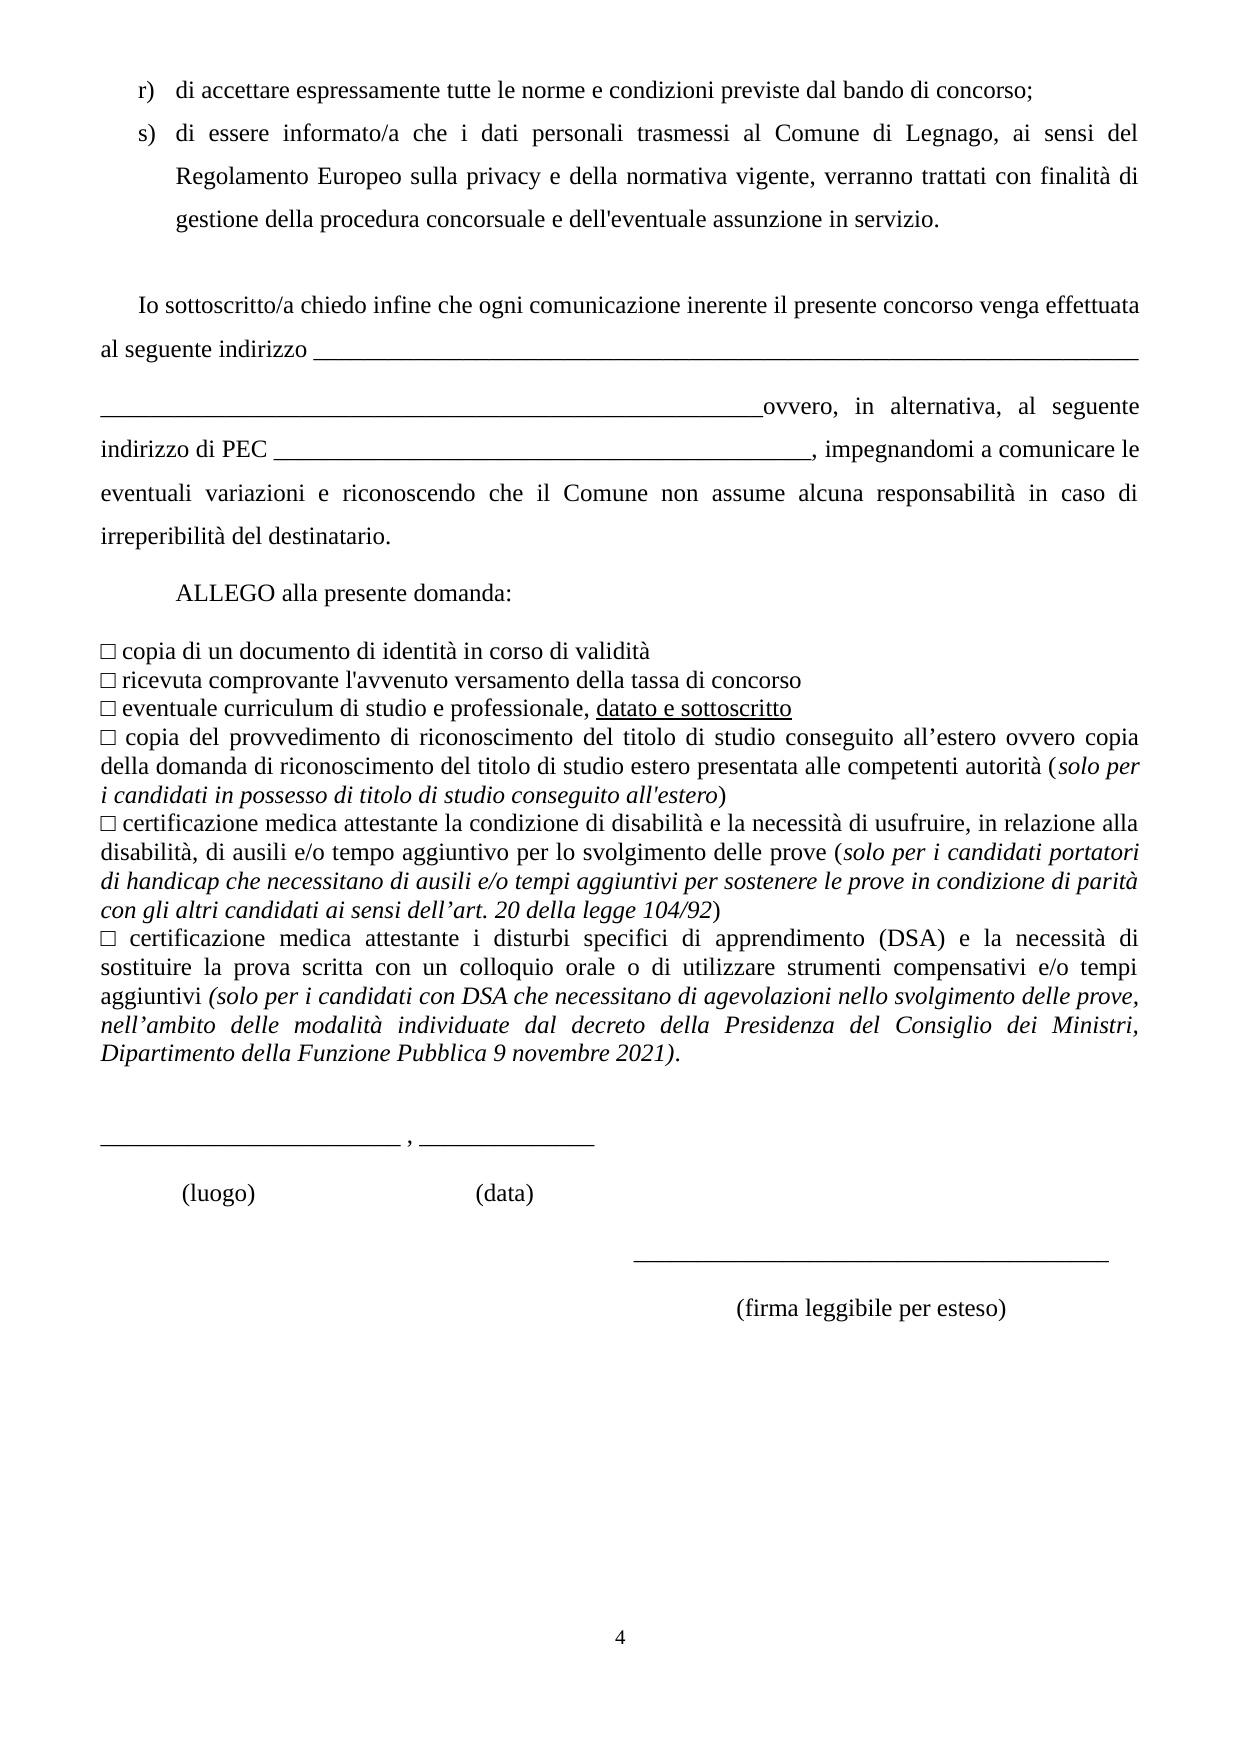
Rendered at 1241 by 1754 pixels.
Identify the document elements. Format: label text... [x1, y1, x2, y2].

text (firma leggibile per esteso) [100, 1293, 1140, 1322]
list di essere informato/a che i dati personali trasmessi al Comune di Legnago, ai sensi del Regolamento Europeo sulla privacy e della normativa vigente, verranno trattati con finalità di gestione della procedura concorsuale e dell'eventuale assunzione in servizio. [138, 118, 1140, 233]
text ALLEGO alla presente domanda: [100, 578, 1140, 607]
text □ ricevuta comprovante l'avvenuto versamento della tassa di concorso [100, 665, 1140, 693]
text Io sottoscritto/a chiedo infine che ogni comunicazione inerente il presente concorso venga effettuata al seguente indirizzo __________________________________________________________________ [100, 291, 1140, 362]
list di accettare espressamente tutte le norme e condizioni previste dal bando di concorso; [138, 75, 1140, 104]
text □ copia del provvedimento di riconoscimento del titolo di studio conseguito all’estero ovvero copia della domanda di riconoscimento del titolo di studio estero presentata alle competenti autorità (solo per i candidati in possesso di titolo di studio conseguito all'estero) [100, 722, 1140, 808]
text □ certificazione medica attestante i disturbi specifici di apprendimento (DSA) e la necessità di sostituire la prova scritta con un colloquio orale o di utilizzare strumenti compensativi e/o tempi aggiuntivi (solo per i candidati con DSA che necessitano di agevolazioni nello svolgimento delle prove, nell’ambito delle modalità individuate dal decreto della Presidenza del Consiglio dei Ministri, Dipartimento della Funzione Pubblica 9 novembre 2021). [100, 923, 1140, 1067]
text □ copia di un documento di identità in corso di validità [100, 636, 1140, 665]
text _____________________________________________________ovvero, in alternativa, al seguente indirizzo di PEC ___________________________________________, impegnandomi a comunicare le eventuali variazioni e riconoscendo che il Comune non assume alcuna responsabilità in caso di irreperibilità del destinatario. [100, 391, 1140, 549]
text ______________________________________ [100, 1236, 1140, 1264]
text □ certificazione medica attestante la condizione di disabilità e la necessità di usufruire, in relazione alla disabilità, di ausili e/o tempo aggiuntivo per lo svolgimento delle prove (solo per i candidati portatori di handicap che necessitano di ausili e/o tempi aggiuntivi per sostenere le prove in condizione di parità con gli altri candidati ai sensi dell’art. 20 della legge 104/92) [100, 808, 1140, 923]
text ________________________ , ______________ [100, 1120, 1140, 1149]
text □ eventuale curriculum di studio e professionale, datato e sottoscritto [100, 693, 1140, 722]
text (luogo) (data) [100, 1178, 1140, 1207]
